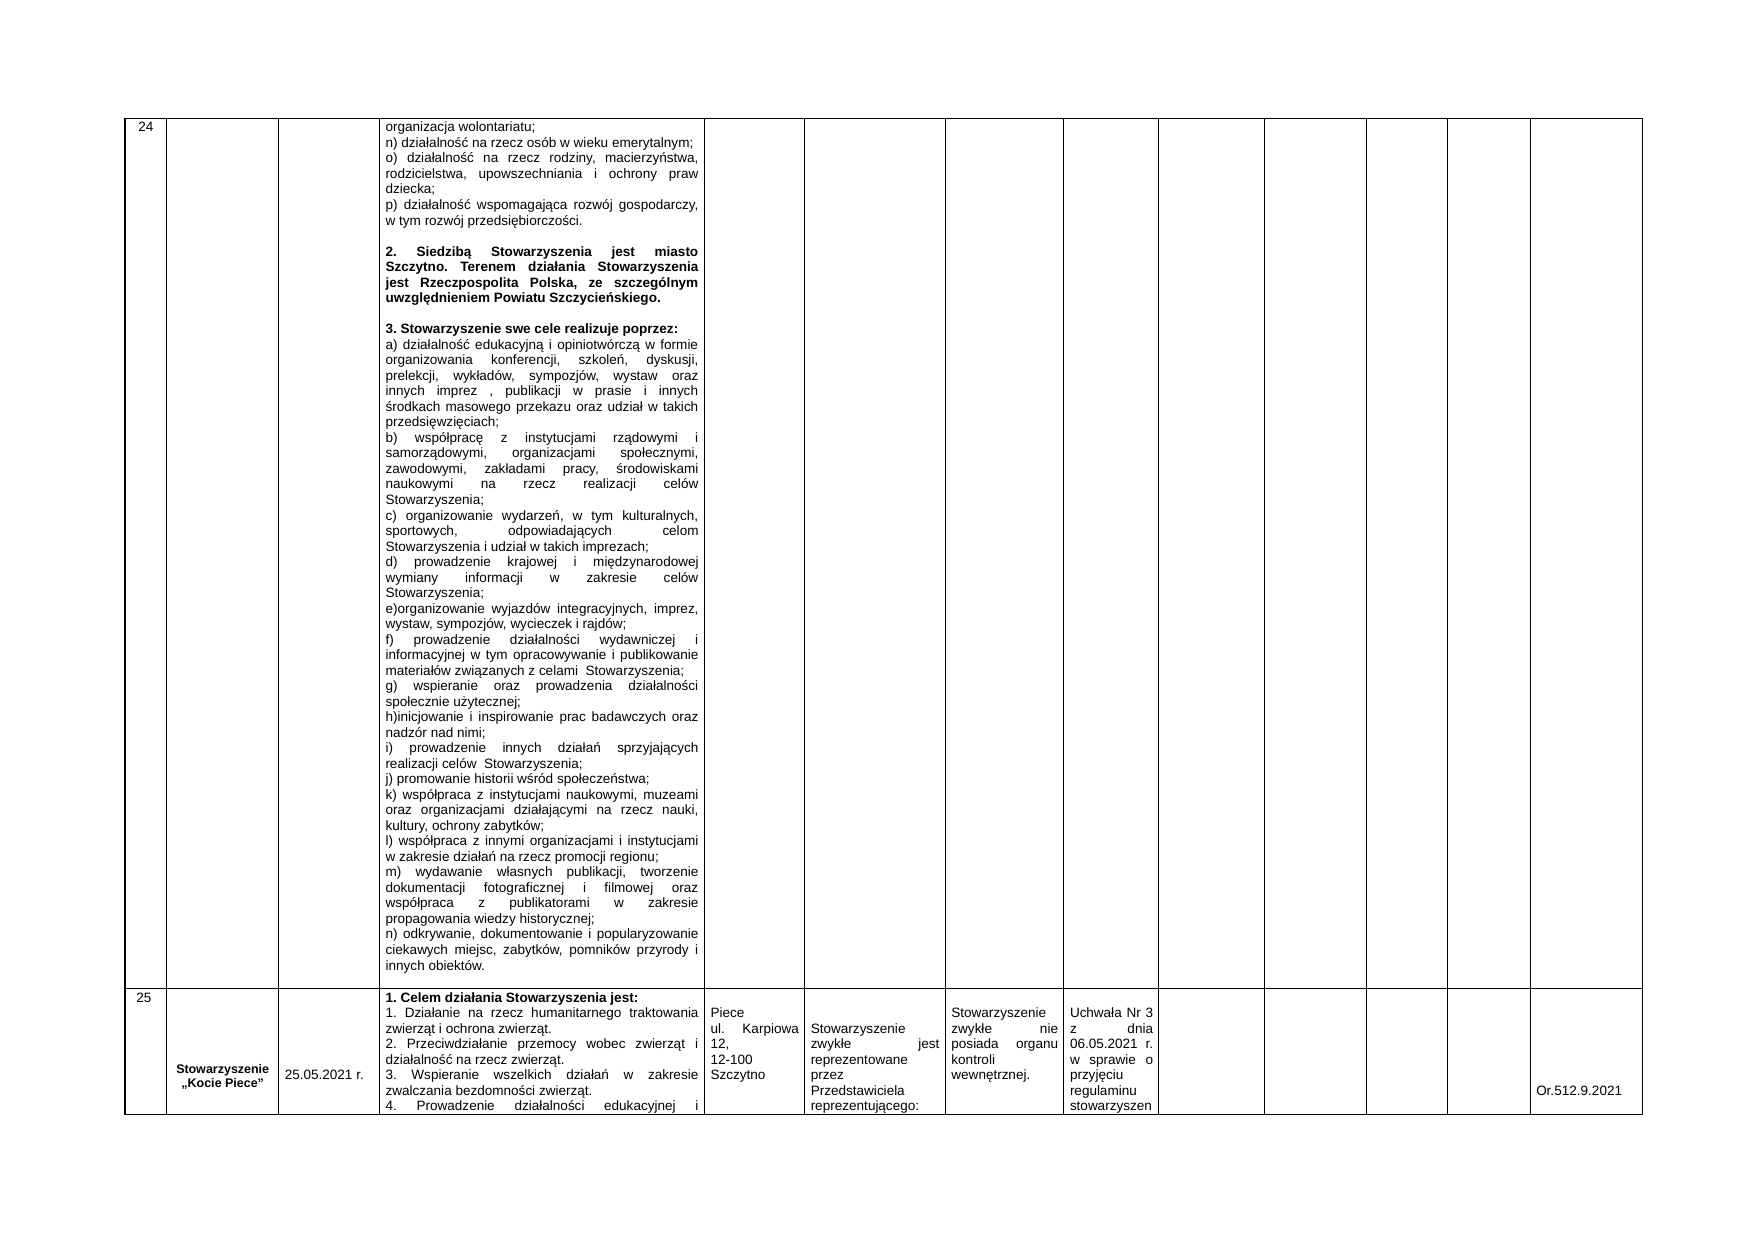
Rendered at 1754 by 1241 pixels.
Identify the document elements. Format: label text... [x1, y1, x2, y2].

table_cell [705, 119, 804, 988]
table_cell [1531, 119, 1642, 988]
table_cell [279, 119, 379, 988]
table_cell Or.512.9.2021 [1531, 989, 1642, 1113]
table_cell - [1448, 989, 1530, 1113]
table_cell - [1265, 989, 1366, 1113]
table_cell Stowarzyszenie „Kocie Piece” [167, 989, 278, 1113]
table_cell [1159, 989, 1264, 1113]
table_cell - [1367, 989, 1447, 1113]
table_cell - [1265, 119, 1366, 988]
table_cell organizacja wolontariatu; n) działalność na rzecz osób w wieku emerytalnym; o) działalność na rzecz rodziny, macierzyństwa, rodzicielstwa, upowszechniania i ochrony praw dziecka; p) działalność wspomagająca rozwój gospodarczy, w tym rozwój przedsiębiorczości. 2. Siedzibą Stowarzyszenia jest miasto Szczytno. Terenem działania Stowarzyszenia jest Rzeczpospolita Polska, ze szczególnym uwzględnieniem Powiatu Szczycieńskiego. 3. Stowarzyszenie swe cele realizuje poprzez: a) działalność edukacyjną i opiniotwórczą w formie organizowania konferencji, szkoleń, dyskusji, prelekcji, wykładów, sympozjów, wystaw oraz innych imprez , publikacji w prasie i innych środkach masowego przekazu oraz udział w takich przedsięwzięciach; b) współpracę z instytucjami rządowymi i samorządowymi, organizacjami społecznymi, zawodowymi, zakładami pracy, środowiskami naukowymi na rzecz realizacji celów Stowarzyszenia; c) organizowanie wydarzeń, w tym kulturalnych, sportowych, odpowiadających celom Stowarzyszenia i udział w takich imprezach; d) prowadzenie krajowej i międzynarodowej wymiany informacji w zakresie celów Stowarzyszenia; e)organizowanie wyjazdów integracyjnych, imprez, wystaw, sympozjów, wycieczek i rajdów; f) prowadzenie działalności wydawniczej i informacyjnej w tym opracowywanie i publikowanie materiałów związanych z celami Stowarzyszenia; g) wspieranie oraz prowadzenia działalności społecznie użytecznej; h)inicjowanie i inspirowanie prac badawczych oraz nadzór nad nimi; i) prowadzenie innych działań sprzyjających realizacji celów Stowarzyszenia; j) promowanie historii wśród społeczeństwa; k) współpraca z instytucjami naukowymi, muzeami oraz organizacjami działającymi na rzecz nauki, kultury, ochrony zabytków; l) współpraca z innymi organizacjami i instytucjami w zakresie działań na rzecz promocji regionu; m) wydawanie własnych publikacji, tworzenie dokumentacji fotograficznej i filmowej oraz współpraca z publikatorami w zakresie propagowania wiedzy historycznej; n) odkrywanie, dokumentowanie i popularyzowanie ciekawych miejsc, zabytków, pomników przyrody i innych obiektów. [380, 119, 704, 988]
table_cell [1064, 119, 1158, 988]
table_cell 25.05.2021 r. [279, 989, 379, 1113]
table_cell [946, 119, 1063, 988]
table_cell - [1448, 119, 1530, 988]
table_cell 24 [126, 119, 166, 988]
table_cell - [1367, 119, 1447, 988]
table_cell Piece ul. Karpiowa 12, 12-100 Szczytno [705, 989, 804, 1113]
table_cell Uchwała Nr 3 z dnia 06.05.2021 r. w sprawie o przyjęciu regulaminu stowarzyszen [1064, 989, 1158, 1113]
table_cell 25 [126, 989, 166, 1113]
table_cell [167, 119, 278, 988]
table_cell [805, 119, 945, 988]
table_cell [1159, 119, 1264, 988]
table_cell Stowarzyszenie zwykłe jest reprezentowane przez Przedstawiciela reprezentującego: [805, 989, 945, 1113]
table_cell 1. Celem działania Stowarzyszenia jest: 1. Działanie na rzecz humanitarnego traktowania zwierząt i ochrona zwierząt. 2. Przeciwdziałanie przemocy wobec zwierząt i działalność na rzecz zwierząt. 3. Wspieranie wszelkich działań w zakresie zwalczania bezdomności zwierząt. 4. Prowadzenie działalności edukacyjnej i [380, 989, 704, 1113]
table_cell Stowarzyszenie zwykłe nie posiada organu kontroli wewnętrznej. [946, 989, 1063, 1113]
